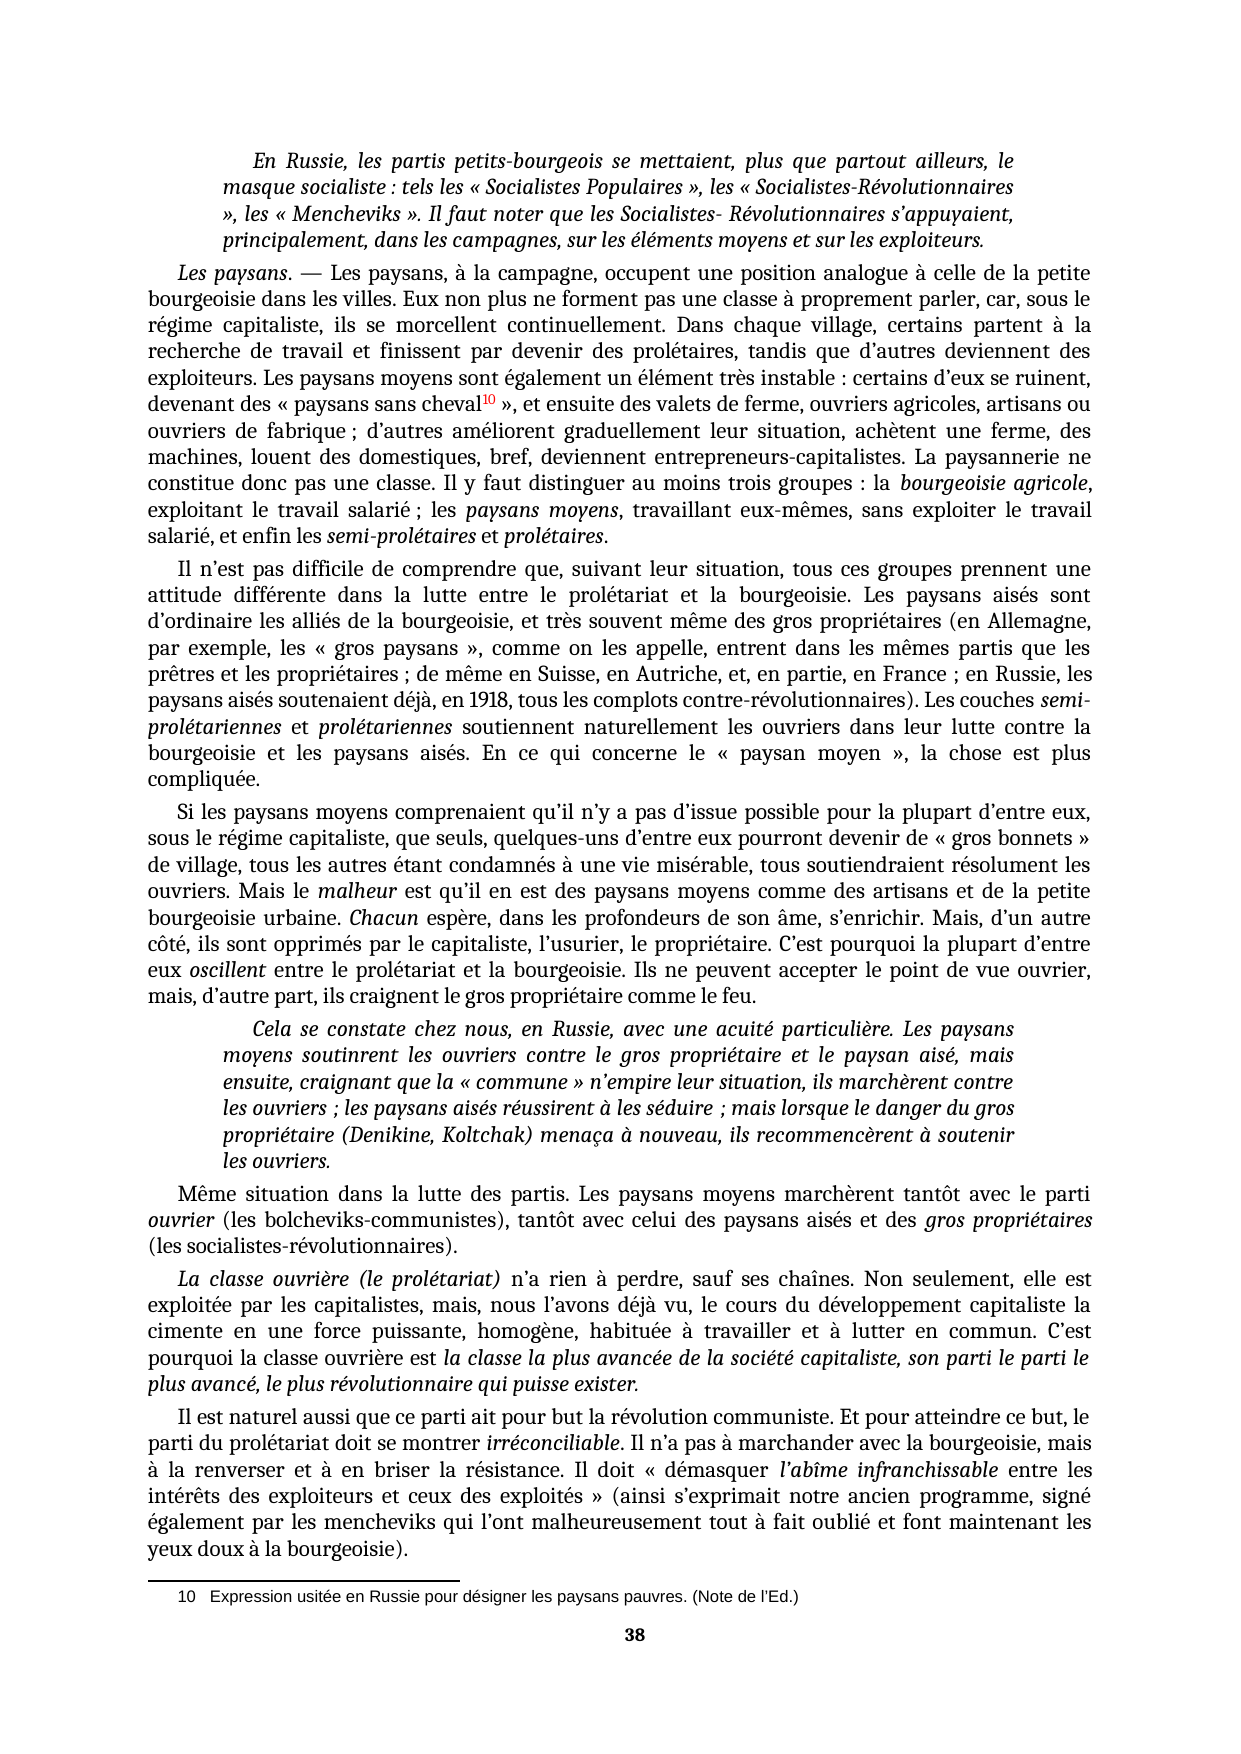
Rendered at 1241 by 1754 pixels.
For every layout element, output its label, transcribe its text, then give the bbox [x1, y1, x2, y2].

text En Russie, les partis petits-bourgeois se mettaient, plus que partout ailleurs, le masque socialiste : tels les « Socialistes Populaires », les « Socialistes-Révolutionnaires », les « Mencheviks ». Il faut noter que les Socialistes- Révolutionnaires s’appuyaient, principalement, dans les campagnes, sur les éléments moyens et sur les exploiteurs. [223, 148, 1018, 253]
text Expression usitée en Russie pour désigner les paysans pauvres. (Note de l’Ed.) [148, 1587, 1093, 1606]
text Même situation dans la lutte des partis. Les paysans moyens marchèrent tantôt avec le parti ouvrier (les bolcheviks-communistes), tantôt avec celui des paysans aisés et des gros propriétaires (les socialistes-révolutionnaires). [148, 1180, 1093, 1259]
text Il est naturel aussi que ce parti ait pour but la révolution communiste. Et pour atteindre ce but, le parti du prolétariat doit se montrer irréconciliable. Il n’a pas à marchander avec la bourgeoisie, mais à la renverser et à en briser la résistance. Il doit « démasquer l’abîme infranchissable entre les intérêts des exploiteurs et ceux des exploités » (ainsi s’exprimait notre ancien programme, signé également par les mencheviks qui l’ont malheureusement tout à fait oublié et font maintenant les yeux doux à la bourgeoisie). [148, 1404, 1093, 1562]
text Les paysans. — Les paysans, à la campagne, occupent une position analogue à celle de la petite bourgeoisie dans les villes. Eux non plus ne forment pas une classe à proprement parler, car, sous le régime capitaliste, ils se morcellent continuellement. Dans chaque village, certains partent à la recherche de travail et finissent par devenir des prolétaires, tandis que d’autres deviennent des exploiteurs. Les paysans moyens sont également un élément très instable : certains d’eux se ruinent, devenant des « paysans sans cheval », et ensuite des valets de ferme, ouvriers agricoles, artisans ou ouvriers de fabrique ; d’autres améliorent graduellement leur situation, achètent une ferme, des machines, louent des domestiques, bref, deviennent entrepreneurs-capitalistes. La paysannerie ne constitue donc pas une classe. Il y faut distinguer au moins trois groupes : la bourgeoisie agricole, exploitant le travail salarié ; les paysans moyens, travaillant eux-mêmes, sans exploiter le travail salarié, et enfin les semi-prolétaires et prolétaires. [148, 259, 1093, 549]
text La classe ouvrière (le prolétariat) n’a rien à perdre, sauf ses chaînes. Non seulement, elle est exploitée par les capitalistes, mais, nous l’avons déjà vu, le cours du développement capitaliste la cimente en une force puissante, homogène, habituée à travailler et à lutter en commun. C’est pourquoi la classe ouvrière est la classe la plus avancée de la société capitaliste, son parti le parti le plus avancé, le plus révolutionnaire qui puisse exister. [148, 1266, 1093, 1397]
text Cela se constate chez nous, en Russie, avec une acuité particulière. Les paysans moyens soutinrent les ouvriers contre le gros propriétaire et le paysan aisé, mais ensuite, craignant que la « commune » n’empire leur situation, ils marchèrent contre les ouvriers ; les paysans aisés réussirent à les séduire ; mais lorsque le danger du gros propriétaire (Denikine, Koltchak) menaça à nouveau, ils recommencèrent à soutenir les ouvriers. [223, 1016, 1018, 1174]
text Il n’est pas difficile de comprendre que, suivant leur situation, tous ces groupes prennent une attitude différente dans la lutte entre le prolétariat et la bourgeoisie. Les paysans aisés sont d’ordinaire les alliés de la bourgeoisie, et très souvent même des gros propriétaires (en Allemagne, par exemple, les « gros paysans », comme on les appelle, entrent dans les mêmes partis que les prêtres et les propriétaires ; de même en Suisse, en Autriche, et, en partie, en France ; en Russie, les paysans aisés soutenaient déjà, en 1918, tous les complots contre-révolutionnaires). Les couches semi-prolétariennes et prolétariennes soutiennent naturellement les ouvriers dans leur lutte contre la bourgeoisie et les paysans aisés. En ce qui concerne le « paysan moyen », la chose est plus compliquée. [148, 555, 1093, 793]
text Si les paysans moyens comprenaient qu’il n’y a pas d’issue possible pour la plupart d’entre eux, sous le régime capitaliste, que seuls, quelques-uns d’entre eux pourront devenir de « gros bonnets » de village, tous les autres étant condamnés à une vie misérable, tous soutiendraient résolument les ouvriers. Mais le malheur est qu’il en est des paysans moyens comme des artisans et de la petite bourgeoisie urbaine. Chacun espère, dans les profondeurs de son âme, s’enrichir. Mais, d’un autre côté, ils sont opprimés par le capitaliste, l’usurier, le propriétaire. C’est pourquoi la plupart d’entre eux oscillent entre le prolétariat et la bourgeoisie. Ils ne peuvent accepter le point de vue ouvrier, mais, d’autre part, ils craignent le gros propriétaire comme le feu. [148, 799, 1093, 1010]
